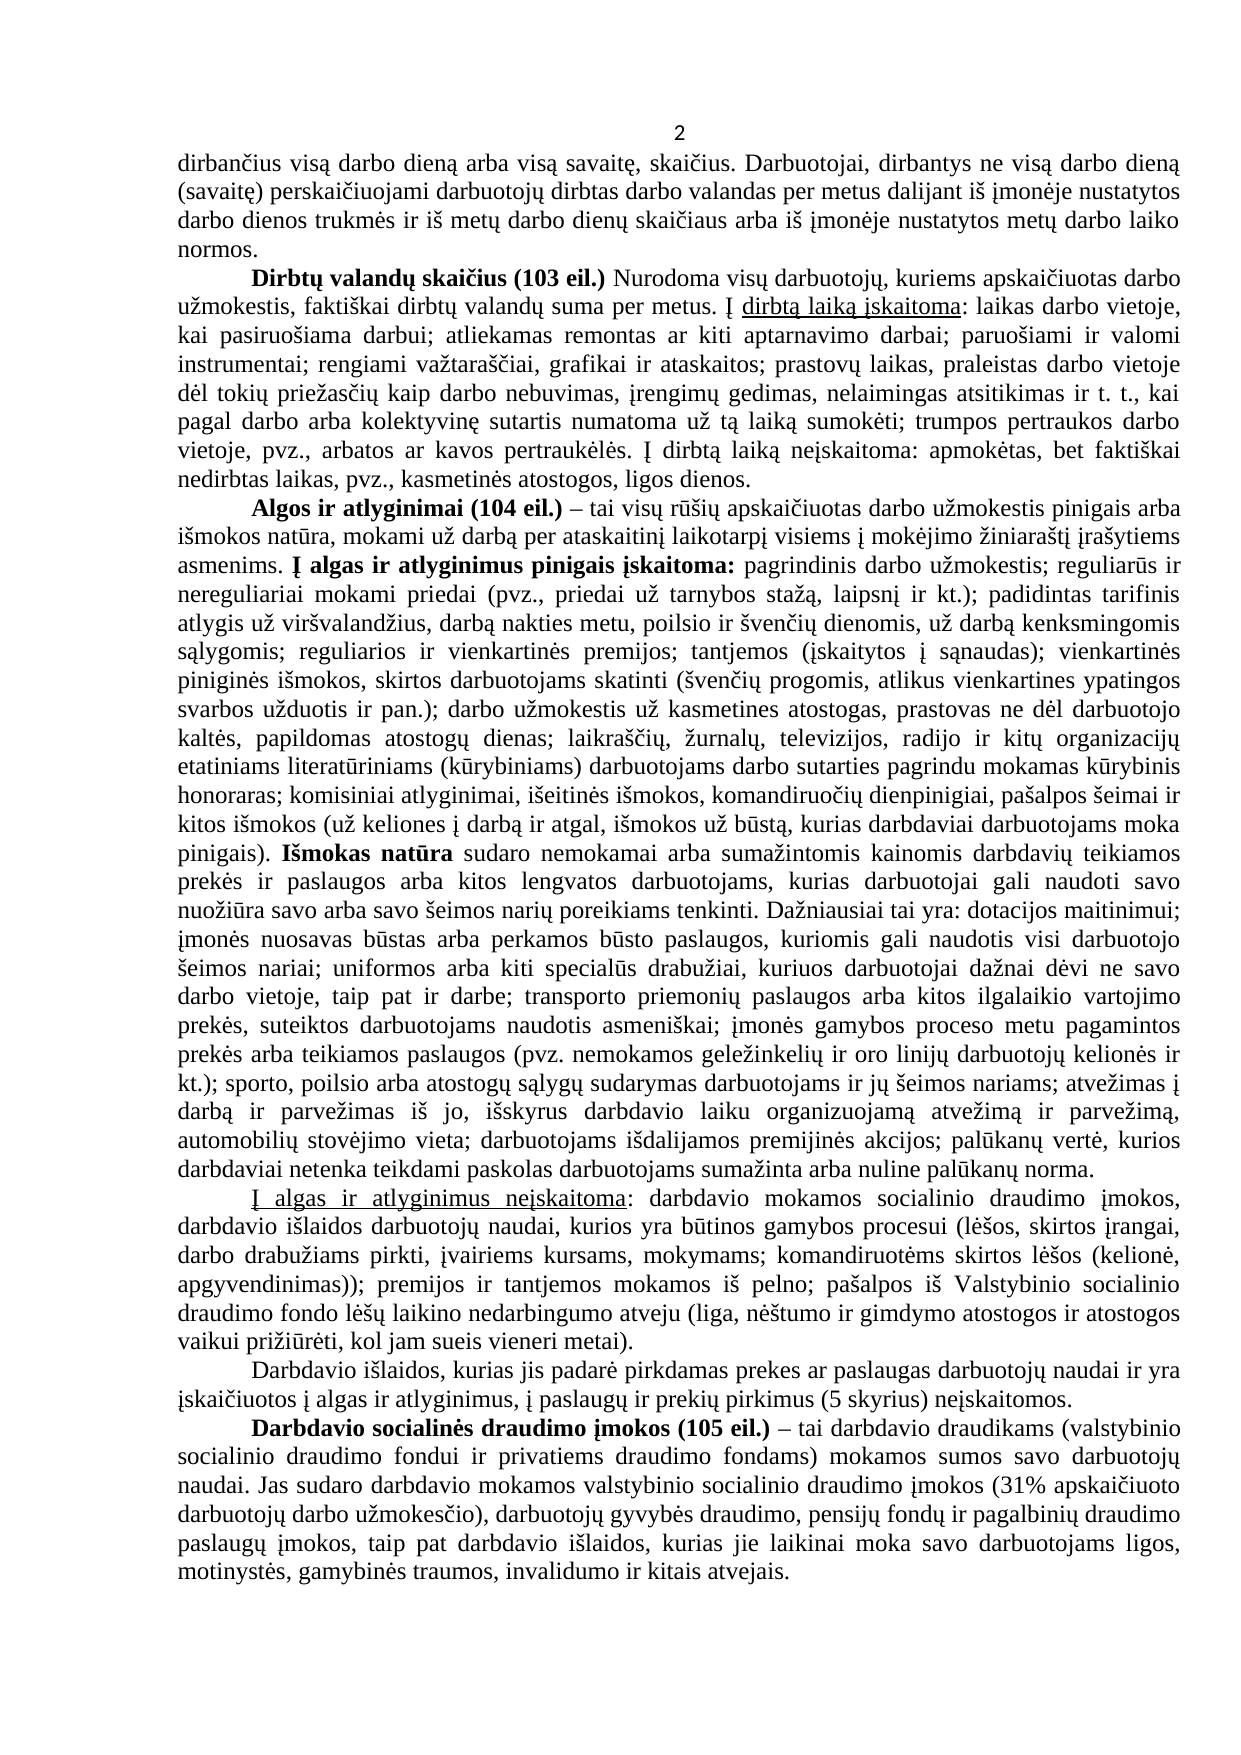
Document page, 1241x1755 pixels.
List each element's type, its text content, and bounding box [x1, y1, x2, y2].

text Algos ir atlyginimai (104 eil.) – tai visų rūšių apskaičiuotas darbo užmokestis pinigais arba išmokos natūra, mokami už darbą per ataskaitinį laikotarpį visiems į mokėjimo žiniaraštį įrašytiems asmenims. Į algas ir atlyginimus pinigais įskaitoma: pagrindinis darbo užmokestis; reguliarūs ir nereguliariai mokami priedai (pvz., priedai už tarnybos stažą, laipsnį ir kt.); padidintas tarifinis atlygis už viršvalandžius, darbą nakties metu, poilsio ir švenčių dienomis, už darbą kenksmingomis sąlygomis; reguliarios ir vienkartinės premijos; tantjemos (įskaitytos į sąnaudas); vienkartinės piniginės išmokos, skirtos darbuotojams skatinti (švenčių progomis, atlikus vienkartines ypatingos svarbos užduotis ir pan.); darbo užmokestis už kasmetines atostogas, prastovas ne dėl darbuotojo kaltės, papildomas atostogų dienas; laikraščių, žurnalų, televizijos, radijo ir kitų organizacijų etatiniams literatūriniams (kūrybiniams) darbuotojams darbo sutarties pagrindu mokamas kūrybinis honoraras; komisiniai atlyginimai, išeitinės išmokos, komandiruočių dienpinigiai, pašalpos šeimai ir kitos išmokos (už keliones į darbą ir atgal, išmokos už būstą, kurias darbdaviai darbuotojams moka pinigais). Išmokas natūra sudaro nemokamai arba sumažintomis kainomis darbdavių teikiamos prekės ir paslaugos arba kitos lengvatos darbuotojams, kurias darbuotojai gali naudoti savo nuožiūra savo arba savo šeimos narių poreikiams tenkinti. Dažniausiai tai yra: dotacijos maitinimui; įmonės nuosavas būstas arba perkamos būsto paslaugos, kuriomis gali naudotis visi darbuotojo šeimos nariai; uniformos arba kiti specialūs drabužiai, kuriuos darbuotojai dažnai dėvi ne savo darbo vietoje, taip pat ir darbe; transporto priemonių paslaugos arba kitos ilgalaikio vartojimo prekės, suteiktos darbuotojams naudotis asmeniškai; įmonės gamybos proceso metu pagamintos prekės arba teikiamos paslaugos (pvz. nemokamos geležinkelių ir oro linijų darbuotojų kelionės ir kt.); sporto, poilsio arba atostogų sąlygų sudarymas darbuotojams ir jų šeimos nariams; atvežimas į darbą ir parvežimas iš jo, išskyrus darbdavio laiku organizuojamą atvežimą ir parvežimą, automobilių stovėjimo vieta; darbuotojams išdalijamos premijinės akcijos; palūkanų vertė, kurios darbdaviai netenka teikdami paskolas darbuotojams sumažinta arba nuline palūkanų norma. [177, 493, 1181, 1183]
text Darbdavio išlaidos, kurias jis padarė pirkdamas prekes ar paslaugas darbuotojų naudai ir yra įskaičiuotos į algas ir atlyginimus, į paslaugų ir prekių pirkimus (5 skyrius) neįskaitomos. [177, 1355, 1181, 1413]
text dirbančius visą darbo dieną arba visą savaitę, skaičius. Darbuotojai, dirbantys ne visą darbo dieną (savaitę) perskaičiuojami darbuotojų dirbtas darbo valandas per metus dalijant iš įmonėje nustatytos darbo dienos trukmės ir iš metų darbo dienų skaičiaus arba iš įmonėje nustatytos metų darbo laiko normos. [177, 148, 1181, 263]
text Darbdavio socialinės draudimo įmokos (105 eil.) – tai darbdavio draudikams (valstybinio socialinio draudimo fondui ir privatiems draudimo fondams) mokamos sumos savo darbuotojų naudai. Jas sudaro darbdavio mokamos valstybinio socialinio draudimo įmokos (31% apskaičiuoto darbuotojų darbo užmokesčio), darbuotojų gyvybės draudimo, pensijų fondų ir pagalbinių draudimo paslaugų įmokos, taip pat darbdavio išlaidos, kurias jie laikinai moka savo darbuotojams ligos, motinystės, gamybinės traumos, invalidumo ir kitais atvejais. [177, 1413, 1181, 1585]
text Dirbtų valandų skaičius (103 eil.) Nurodoma visų darbuotojų, kuriems apskaičiuotas darbo užmokestis, faktiškai dirbtų valandų suma per metus. Į dirbtą laiką įskaitoma: laikas darbo vietoje, kai pasiruošiama darbui; atliekamas remontas ar kiti aptarnavimo darbai; paruošiami ir valomi instrumentai; rengiami važtaraščiai, grafikai ir ataskaitos; prastovų laikas, praleistas darbo vietoje dėl tokių priežasčių kaip darbo nebuvimas, įrengimų gedimas, nelaimingas atsitikimas ir t. t., kai pagal darbo arba kolektyvinę sutartis numatoma už tą laiką sumokėti; trumpos pertraukos darbo vietoje, pvz., arbatos ar kavos pertraukėlės. Į dirbtą laiką neįskaitoma: apmokėtas, bet faktiškai nedirbtas laikas, pvz., kasmetinės atostogos, ligos dienos. [177, 263, 1181, 493]
text Į algas ir atlyginimus neįskaitoma: darbdavio mokamos socialinio draudimo įmokos, darbdavio išlaidos darbuotojų naudai, kurios yra būtinos gamybos procesui (lėšos, skirtos įrangai, darbo drabužiams pirkti, įvairiems kursams, mokymams; komandiruotėms skirtos lėšos (kelionė, apgyvendinimas)); premijos ir tantjemos mokamos iš pelno; pašalpos iš Valstybinio socialinio draudimo fondo lėšų laikino nedarbingumo atveju (liga, nėštumo ir gimdymo atostogos ir atostogos vaikui prižiūrėti, kol jam sueis vieneri metai). [177, 1183, 1181, 1355]
